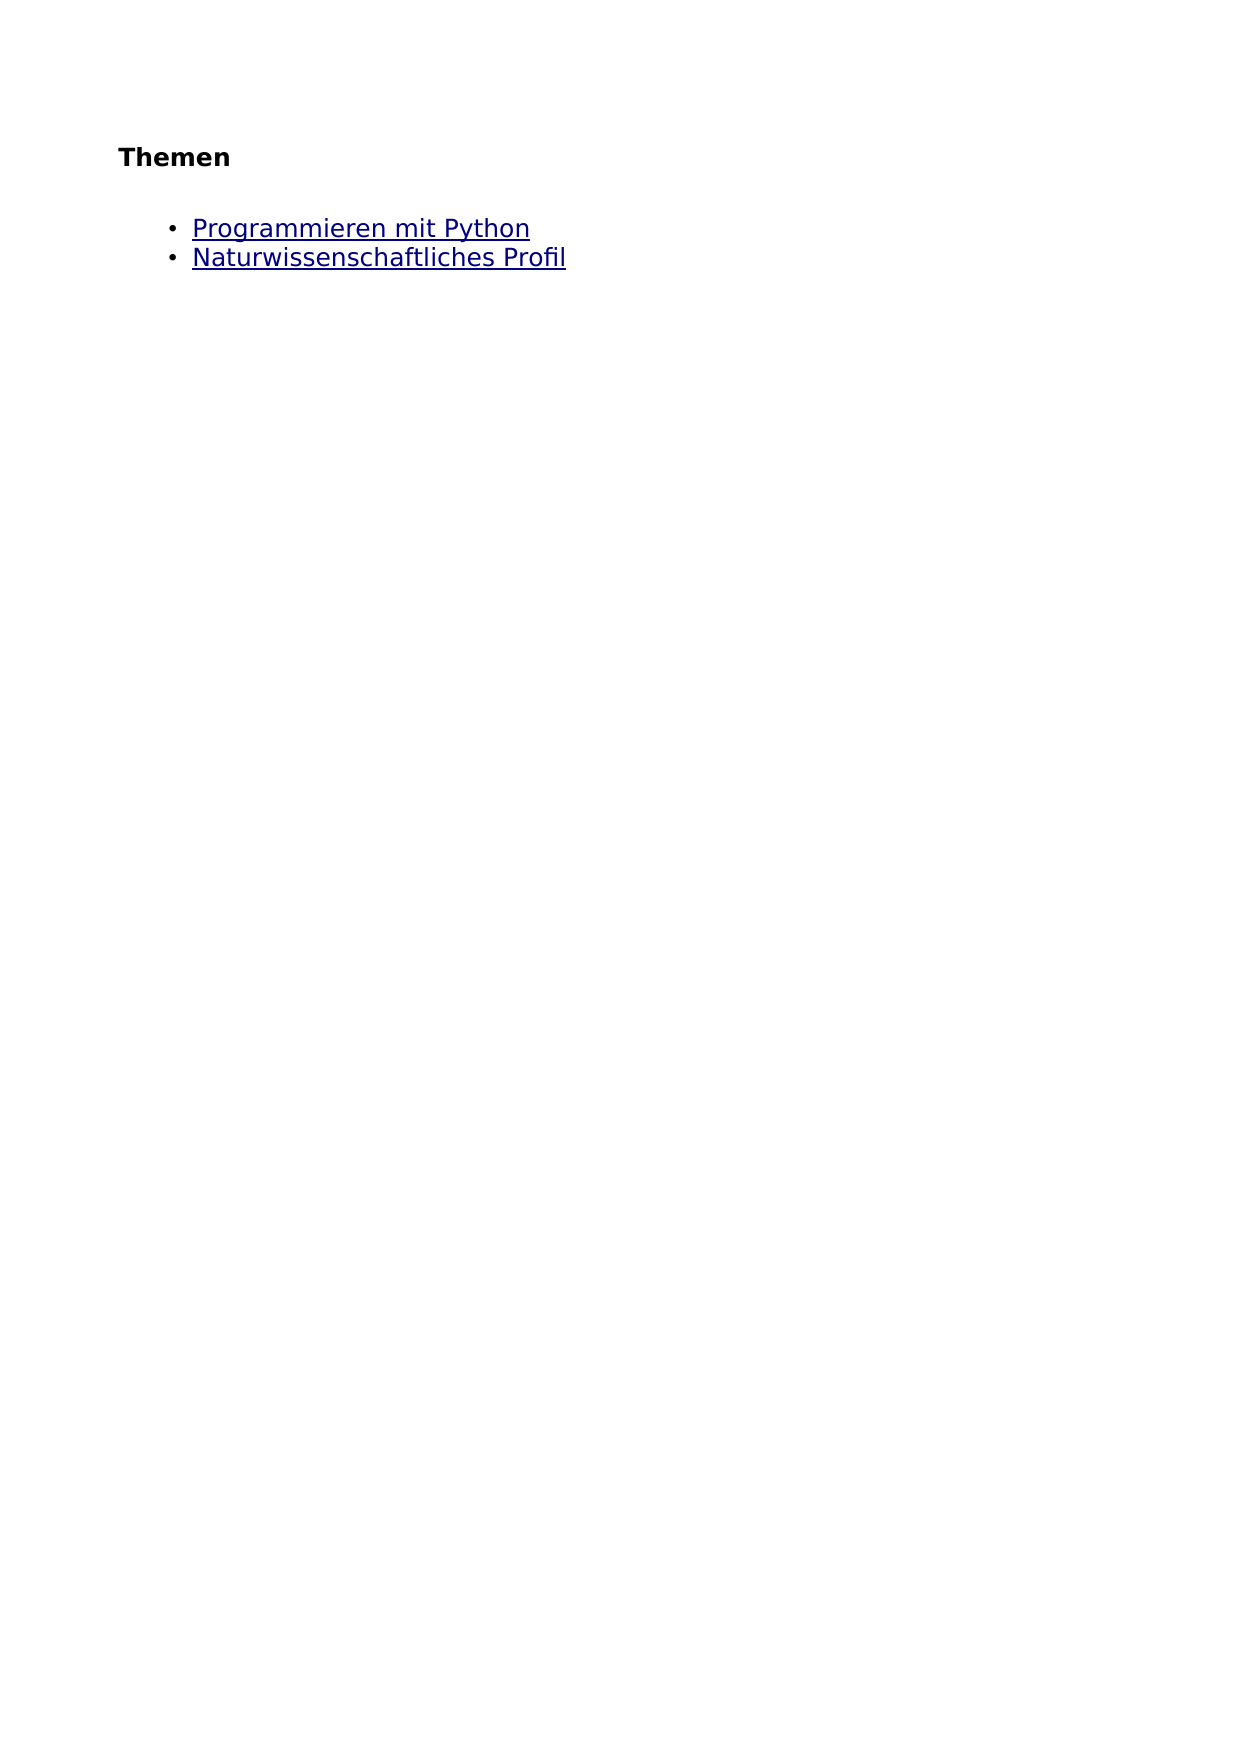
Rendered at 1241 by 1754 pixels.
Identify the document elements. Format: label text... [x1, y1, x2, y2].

list Programmieren mit Python [177, 214, 1122, 243]
list Naturwissenschaftliches Profil [177, 243, 1122, 273]
subtitle Themen [118, 143, 1122, 172]
